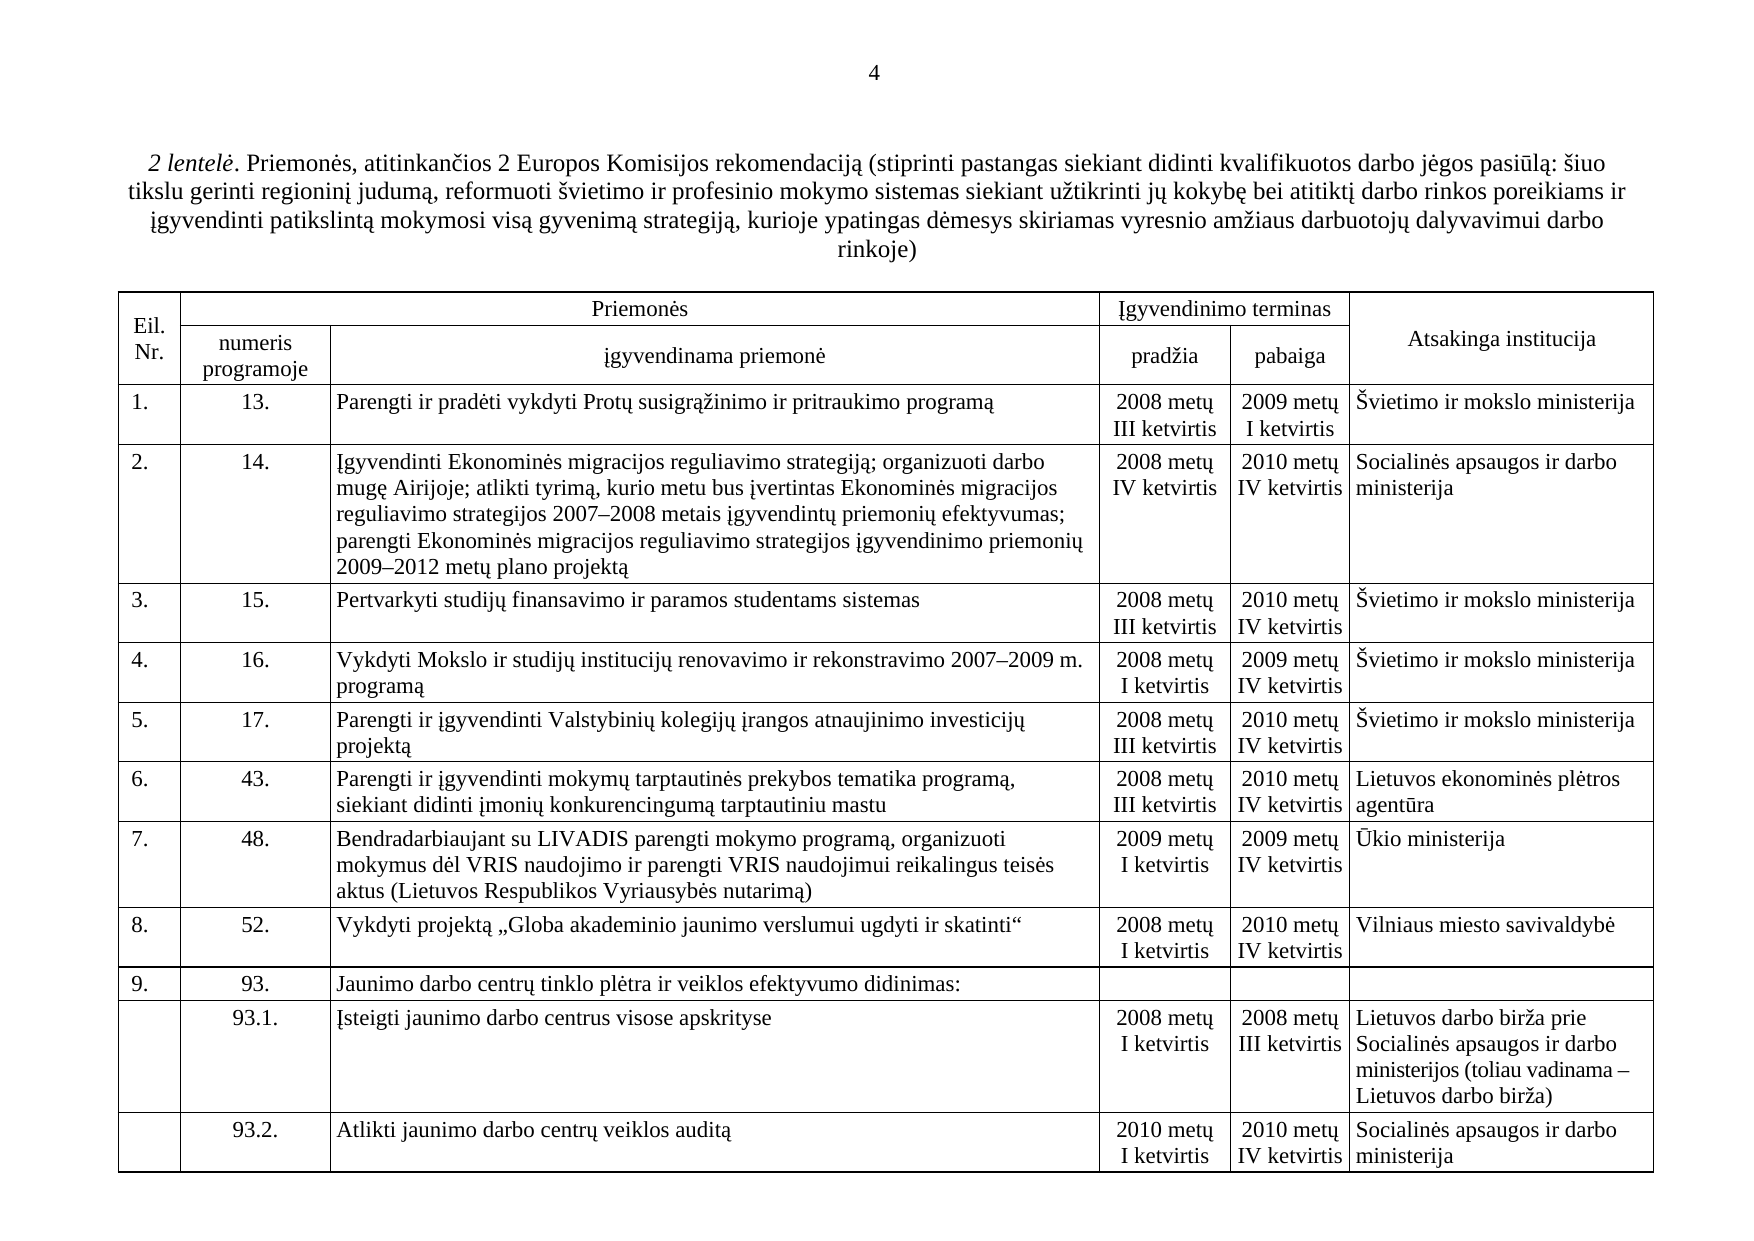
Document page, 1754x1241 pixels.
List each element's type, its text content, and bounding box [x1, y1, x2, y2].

text 2 lentelė. Priemonės, atitinkančios 2 Europos Komisijos rekomendaciją (stiprinti pastangas siekiant didinti kvalifikuotos darbo jėgos pasiūlą: šiuo tikslu gerinti regioninį judumą, reformuoti švietimo ir profesinio mokymo sistemas siekiant užtikrinti jų kokybę bei atitiktį darbo rinkos poreikiams ir įgyvendinti patikslintą mokymosi visą gyvenimą strategiją, kurioje ypatingas dėmesys skiriamas vyresnio amžiaus darbuotojų dalyvavimui darbo rinkoje) [118, 148, 1636, 263]
table_cell 2010 metų IV ketvirtis [1231, 584, 1349, 642]
table_cell 5. [119, 703, 180, 761]
table_cell Pertvarkyti studijų finansavimo ir paramos studentams sistemas [331, 584, 1099, 642]
table_cell 93. [181, 968, 330, 999]
table_cell 2008 metų III ketvirtis [1100, 584, 1230, 642]
table_header Atsakinga institucija [1350, 293, 1653, 384]
table_cell Lietuvos darbo birža prie Socialinės apsaugos ir darbo ministerijos (toliau vadinama – Lietuvos darbo birža) [1350, 1001, 1653, 1112]
table_cell Parengti ir pradėti vykdyti Protų susigrąžinimo ir pritraukimo programą [331, 385, 1099, 444]
table_cell 2010 metų I ketvirtis [1100, 1113, 1230, 1171]
table_cell Socialinės apsaugos ir darbo ministerija [1350, 1113, 1653, 1171]
table_cell 17. [181, 703, 330, 761]
table_cell 8. [119, 908, 180, 966]
table_cell 2009 metų I ketvirtis [1100, 822, 1230, 907]
table_cell pradžia [1100, 326, 1230, 384]
table_cell įgyvendinama priemonė [331, 326, 1099, 384]
table_cell 2008 metų III ketvirtis [1100, 703, 1230, 761]
table_cell 48. [181, 822, 330, 907]
table_cell 2008 metų III ketvirtis [1231, 1001, 1349, 1112]
table_cell 2010 metų IV ketvirtis [1231, 762, 1349, 821]
table_cell 2010 metų IV ketvirtis [1231, 445, 1349, 582]
table_cell [119, 1001, 180, 1112]
table_cell 93.1. [181, 1001, 330, 1112]
table_cell [1100, 968, 1230, 999]
table_cell 43. [181, 762, 330, 821]
table_cell 1. [119, 385, 180, 444]
table_cell Švietimo ir mokslo ministerija [1350, 643, 1653, 702]
table_cell Vilniaus miesto savivaldybė [1350, 908, 1653, 966]
table_cell 14. [181, 445, 330, 582]
table_cell 2008 metų III ketvirtis [1100, 385, 1230, 444]
table_cell 2008 metų IV ketvirtis [1100, 445, 1230, 582]
table_cell Vykdyti projektą „Globa akademinio jaunimo verslumui ugdyti ir skatinti“ [331, 908, 1099, 966]
table_cell 4. [119, 643, 180, 702]
table_cell 2009 metų I ketvirtis [1231, 385, 1349, 444]
table_cell Lietuvos ekonominės plėtros agentūra [1350, 762, 1653, 821]
table_cell 52. [181, 908, 330, 966]
table_cell Parengti ir įgyvendinti Valstybinių kolegijų įrangos atnaujinimo investicijų projektą [331, 703, 1099, 761]
table_header Įgyvendinimo terminas [1100, 293, 1349, 325]
table_cell Švietimo ir mokslo ministerija [1350, 584, 1653, 642]
table_cell 2008 metų III ketvirtis [1100, 762, 1230, 821]
table_cell Parengti ir įgyvendinti mokymų tarptautinės prekybos tematika programą, siekiant didinti įmonių konkurencingumą tarptautiniu mastu [331, 762, 1099, 821]
table_cell [119, 1113, 180, 1171]
table_cell pabaiga [1231, 326, 1349, 384]
table_cell 9. [119, 968, 180, 999]
table_cell 2. [119, 445, 180, 582]
table_cell Socialinės apsaugos ir darbo ministerija [1350, 445, 1653, 582]
table_cell Vykdyti Mokslo ir studijų institucijų renovavimo ir rekonstravimo 2007–2009 m. programą [331, 643, 1099, 702]
table_cell 2010 metų IV ketvirtis [1231, 1113, 1349, 1171]
table_cell 3. [119, 584, 180, 642]
table_cell Bendradarbiaujant su LIVADIS parengti mokymo programą, organizuoti mokymus dėl VRIS naudojimo ir parengti VRIS naudojimui reikalingus teisės aktus (Lietuvos Respublikos Vyriausybės nutarimą) [331, 822, 1099, 907]
table_cell 2009 metų IV ketvirtis [1231, 643, 1349, 702]
table_cell Švietimo ir mokslo ministerija [1350, 703, 1653, 761]
table_cell numeris programoje [181, 326, 330, 384]
table_cell Jaunimo darbo centrų tinklo plėtra ir veiklos efektyvumo didinimas: [331, 968, 1099, 999]
table_cell [1350, 968, 1653, 999]
table_cell [1231, 968, 1349, 999]
table_cell 16. [181, 643, 330, 702]
table_cell Ūkio ministerija [1350, 822, 1653, 907]
table_cell 2008 metų I ketvirtis [1100, 908, 1230, 966]
table_cell 7. [119, 822, 180, 907]
table_cell Įsteigti jaunimo darbo centrus visose apskrityse [331, 1001, 1099, 1112]
table_header Priemonės [181, 293, 1099, 325]
table_cell Švietimo ir mokslo ministerija [1350, 385, 1653, 444]
table_cell Įgyvendinti Ekonominės migracijos reguliavimo strategiją; organizuoti darbo mugę Airijoje; atlikti tyrimą, kurio metu bus įvertintas Ekonominės migracijos reguliavimo strategijos 2007–2008 metais įgyvendintų priemonių efektyvumas; parengti Ekonominės migracijos reguliavimo strategijos įgyvendinimo priemonių 2009–2012 metų plano projektą [331, 445, 1099, 582]
table_cell 6. [119, 762, 180, 821]
table_cell 2009 metų IV ketvirtis [1231, 822, 1349, 907]
table_cell Atlikti jaunimo darbo centrų veiklos auditą [331, 1113, 1099, 1171]
table_cell 93.2. [181, 1113, 330, 1171]
table_cell 2010 metų IV ketvirtis [1231, 703, 1349, 761]
table_header Eil. Nr. [119, 293, 180, 384]
table_cell 15. [181, 584, 330, 642]
table_cell 2010 metų IV ketvirtis [1231, 908, 1349, 966]
table_cell 2008 metų I ketvirtis [1100, 643, 1230, 702]
table_cell 2008 metų I ketvirtis [1100, 1001, 1230, 1112]
table_cell 13. [181, 385, 330, 444]
